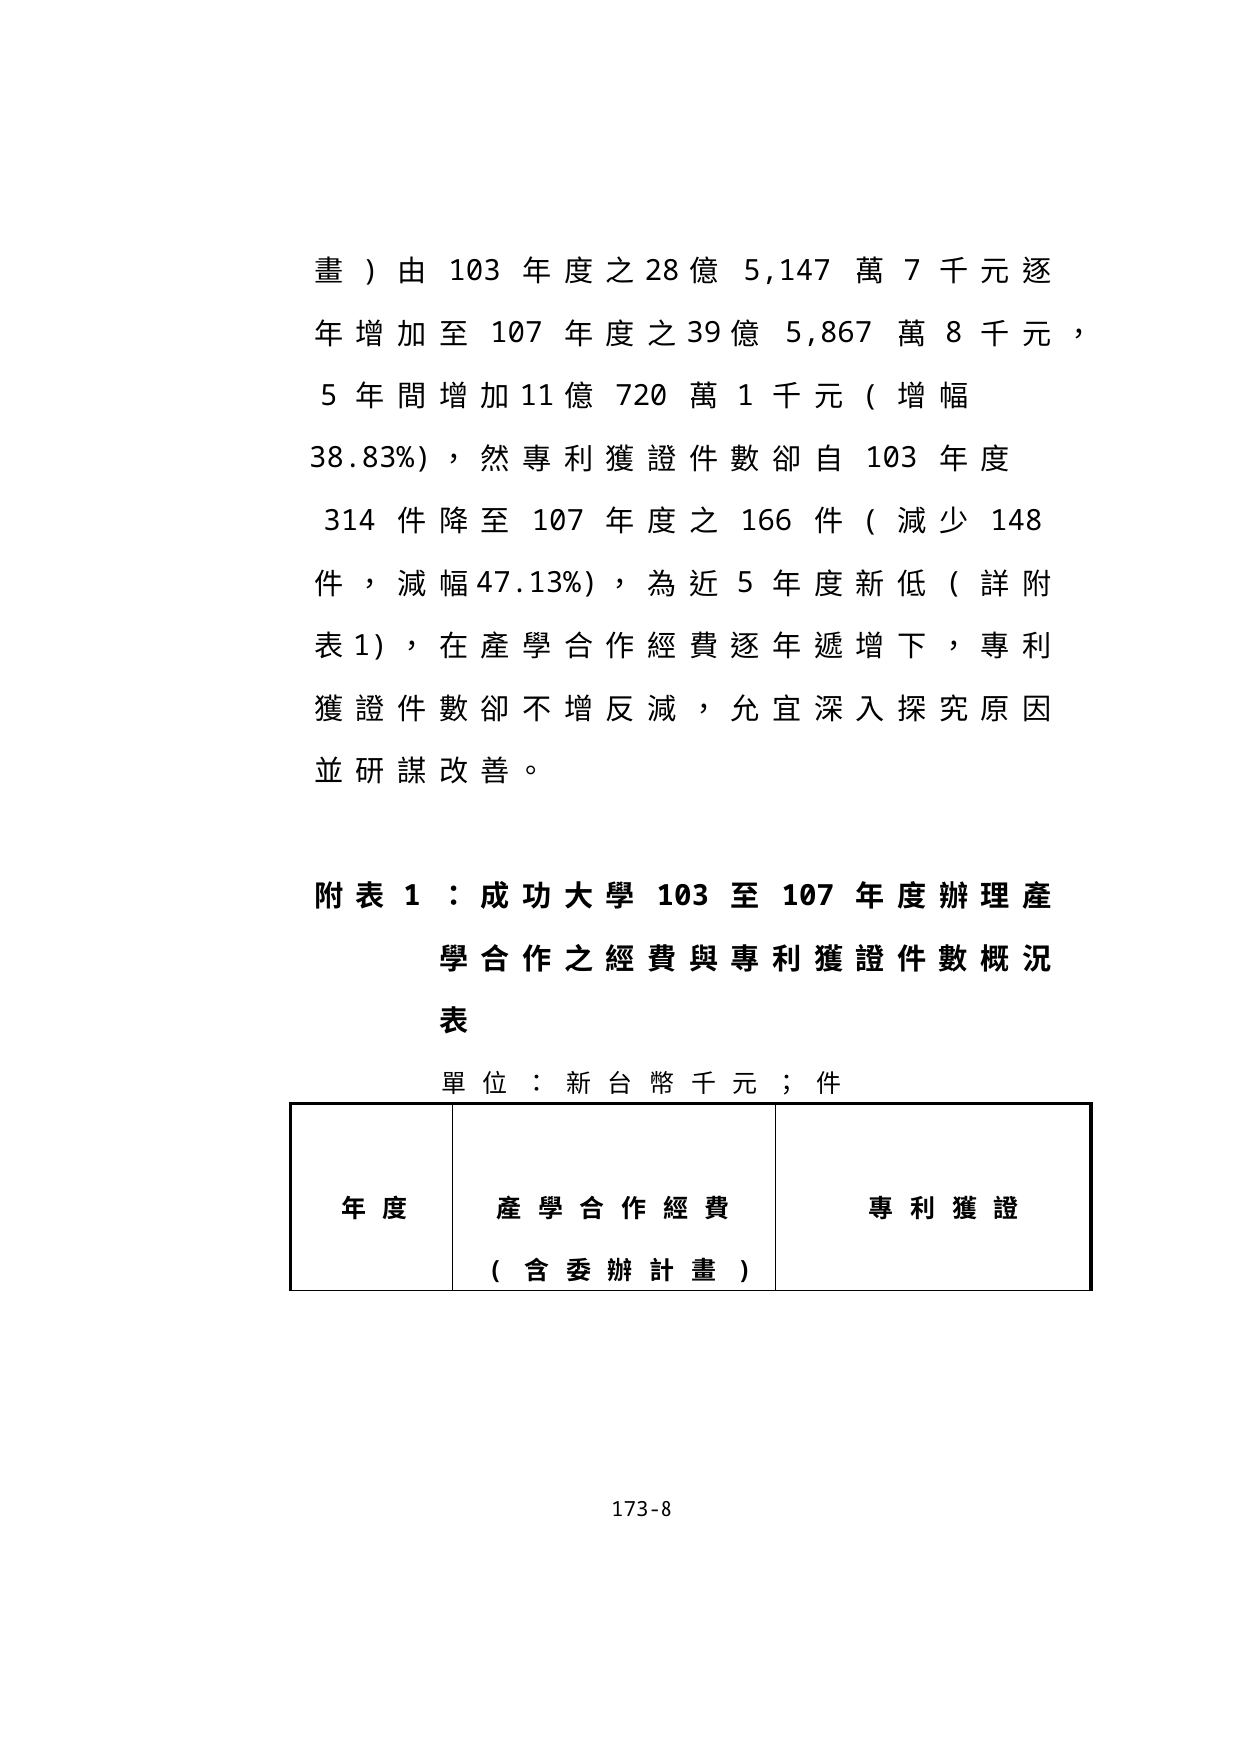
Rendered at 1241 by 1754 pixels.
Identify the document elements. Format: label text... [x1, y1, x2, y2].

table_header 年度 [292, 1105, 452, 1290]
text 附表1：成功大學103至107年度辦理產學合作之經費與專利獲證件數概況表 單位：新台幣千元；件 [276, 852, 1058, 1102]
text 依成功大學所提供之相關資料，該校近5年度辦理產學合作之經費(含委辦計畫)由103年度之28億5,147萬7千元逐年增加至107年度之39億5,867萬8千元，5年間增加11億720萬1千元(增幅38.83%)，然專利獲證件數卻自103年度314件降至107年度之166件(減少148件，減幅47.13%)，為近5年度新低(詳附表1)，在產學合作經費逐年遞增下，專利獲證件數卻不增反減，允宜深入探究原因並研謀改善。 [271, 227, 1058, 790]
table_header 專利獲證 [776, 1105, 1089, 1290]
table_header 產學合作經費(含委辦計畫) [453, 1105, 775, 1290]
